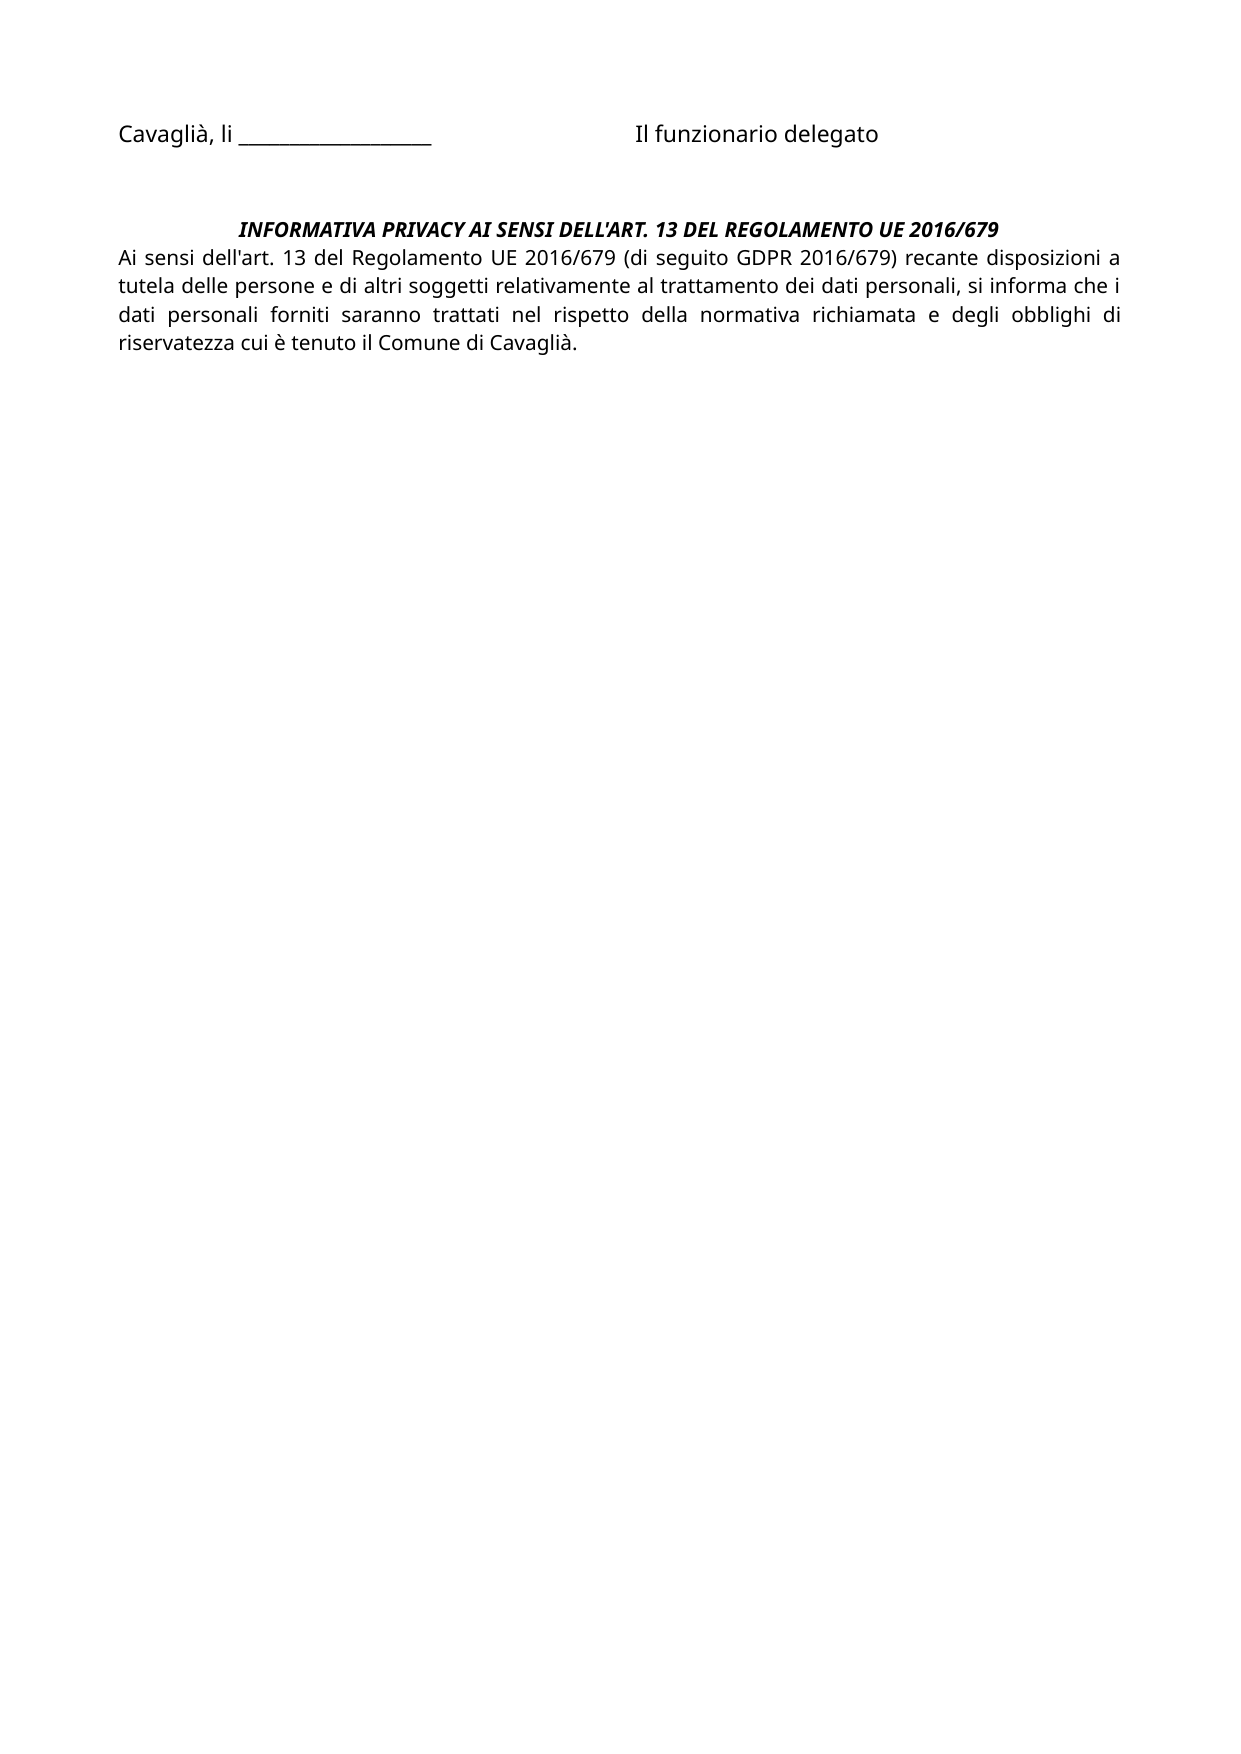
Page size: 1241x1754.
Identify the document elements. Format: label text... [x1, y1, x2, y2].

text Ai sensi dell'art. 13 del Regolamento UE 2016/679 (di seguito GDPR 2016/679) recante disposizioni a tutela delle persone e di altri soggetti relativamente al trattamento dei dati personali, si informa che i dati personali forniti saranno trattati nel rispetto della normativa richiamata e degli obblighi di riservatezza cui è tenuto il Comune di Cavaglià. [118, 243, 1122, 357]
text INFORMATIVA PRIVACY AI SENSI DELL'ART. 13 DEL REGOLAMENTO UE 2016/679 [118, 215, 1122, 243]
text Cavaglià, li ___________________ Il funzionario delegato [118, 118, 1122, 149]
